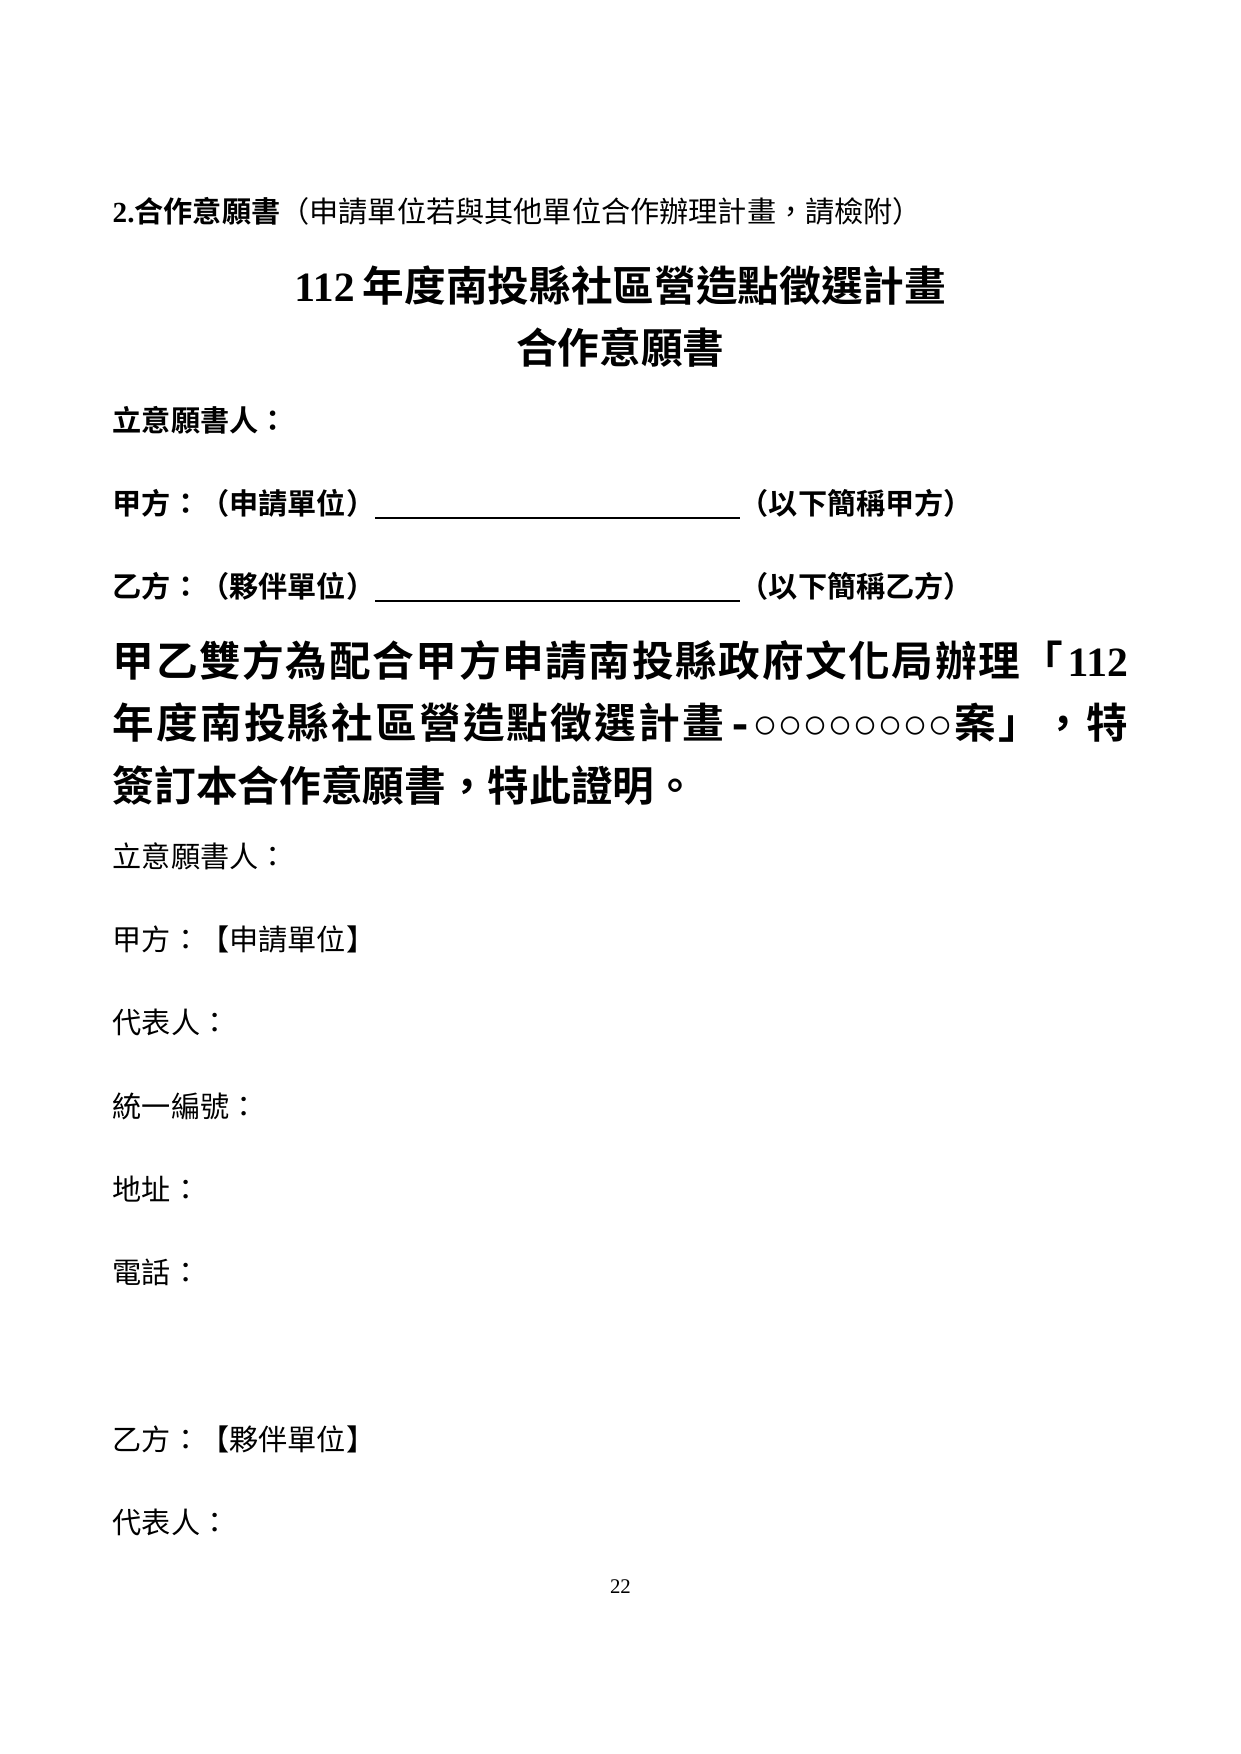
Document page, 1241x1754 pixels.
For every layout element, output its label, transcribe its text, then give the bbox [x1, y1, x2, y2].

text 乙方：（夥伴單位） （以下簡稱乙方） [112, 543, 1128, 606]
text 甲方：（申請單位） （以下簡稱甲方） [112, 460, 1128, 523]
text 甲方：【申請單位】 [112, 898, 1128, 960]
text 112年度南投縣社區營造點徵選計畫 [112, 241, 1128, 304]
text 立意願書人： [112, 814, 1128, 877]
text 甲乙雙方為配合甲方申請南投縣政府文化局辦理「112年度南投縣社區營造點徵選計畫-○○○○○○○○案」，特簽訂本合作意願書，特此證明。 [112, 616, 1128, 804]
text 代表人： [112, 981, 1128, 1043]
text 代表人： [112, 1481, 1128, 1543]
text 乙方：【夥伴單位】 [112, 1398, 1128, 1460]
text 地址： [112, 1148, 1128, 1210]
text 立意願書人： [112, 377, 1128, 439]
text 電話： [112, 1231, 1128, 1293]
text 2.合作意願書（申請單位若與其他單位合作辦理計畫，請檢附） [112, 184, 1128, 232]
text 統一編號： [112, 1064, 1128, 1127]
text 合作意願書 [112, 304, 1128, 366]
